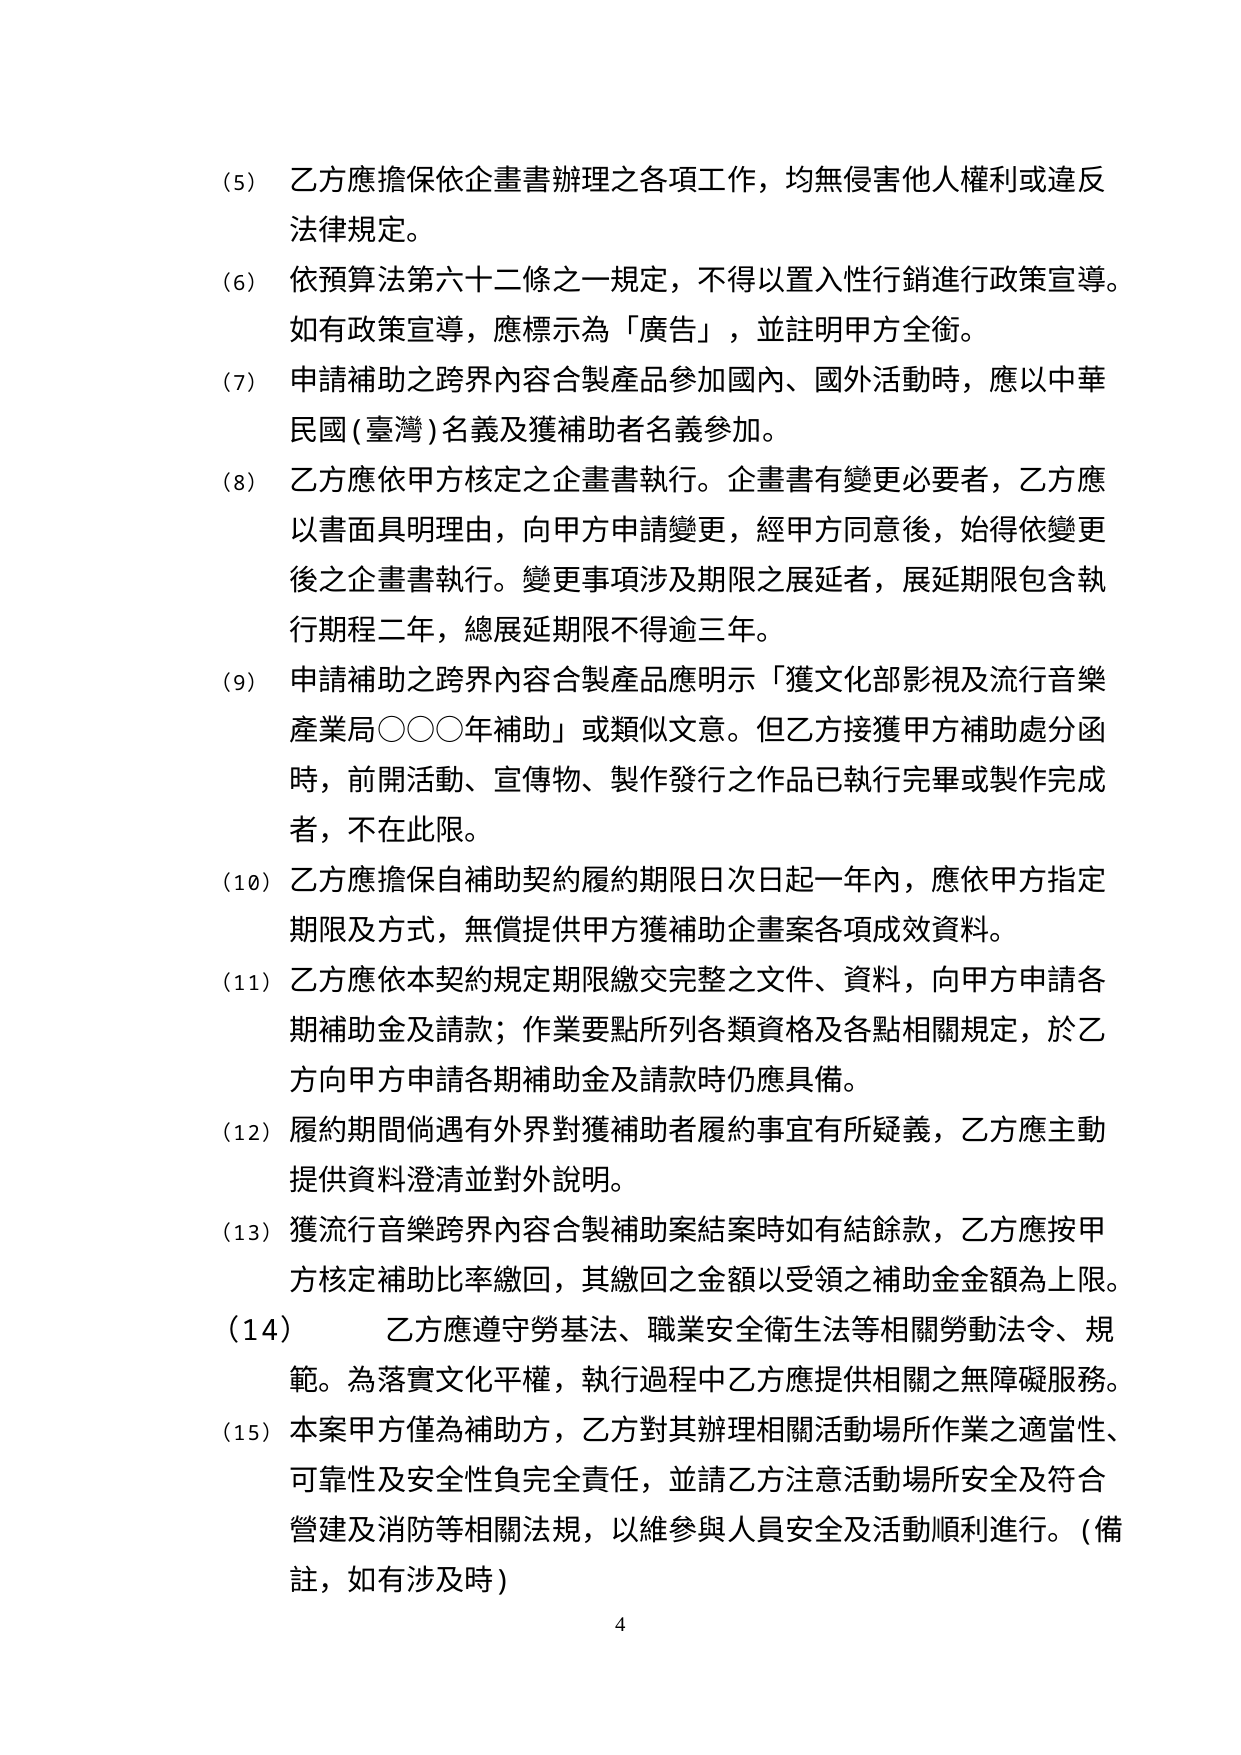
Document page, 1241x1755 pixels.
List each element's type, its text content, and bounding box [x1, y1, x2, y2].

list 本案甲方僅為補助方，乙方對其辦理相關活動場所作業之適當性、可靠性及安全性負完全責任，並請乙方注意活動場所安全及符合營建及消防等相關法規，以維參與人員安全及活動順利進行。(備註，如有涉及時) [210, 1400, 1128, 1600]
list 乙方應擔保依企畫書辦理之各項工作，均無侵害他人權利或違反法律規定。 [210, 150, 1128, 250]
list 乙方應擔保自補助契約履約期限日次日起一年內，應依甲方指定期限及方式，無償提供甲方獲補助企畫案各項成效資料。 [210, 850, 1128, 950]
list 履約期間倘遇有外界對獲補助者履約事宜有所疑義，乙方應主動提供資料澄清並對外說明。 [210, 1100, 1128, 1200]
list 乙方應依甲方核定之企畫書執行。企畫書有變更必要者，乙方應以書面具明理由，向甲方申請變更，經甲方同意後，始得依變更後之企畫書執行。變更事項涉及期限之展延者，展延期限包含執行期程二年，總展延期限不得逾三年。 [210, 450, 1128, 650]
list 申請補助之跨界內容合製產品參加國內、國外活動時，應以中華民國(臺灣)名義及獲補助者名義參加。 [210, 350, 1128, 450]
list 獲流行音樂跨界內容合製補助案結案時如有結餘款，乙方應按甲方核定補助比率繳回，其繳回之金額以受領之補助金金額為上限。 [210, 1200, 1128, 1300]
list 申請補助之跨界內容合製產品應明示「獲文化部影視及流行音樂產業局○○○年補助」或類似文意。但乙方接獲甲方補助處分函時，前開活動、宣傳物、製作發行之作品已執行完畢或製作完成者，不在此限。 [210, 650, 1128, 850]
list 依預算法第六十二條之一規定，不得以置入性行銷進行政策宣導。如有政策宣導，應標示為「廣告」，並註明甲方全銜。 [210, 250, 1128, 350]
list 乙方應依本契約規定期限繳交完整之文件、資料，向甲方申請各期補助金及請款；作業要點所列各類資格及各點相關規定，於乙方向甲方申請各期補助金及請款時仍應具備。 [210, 950, 1128, 1100]
list 乙方應遵守勞基法、職業安全衛生法等相關勞動法令、規範。為落實文化平權，執行過程中乙方應提供相關之無障礙服務。 [210, 1300, 1128, 1400]
